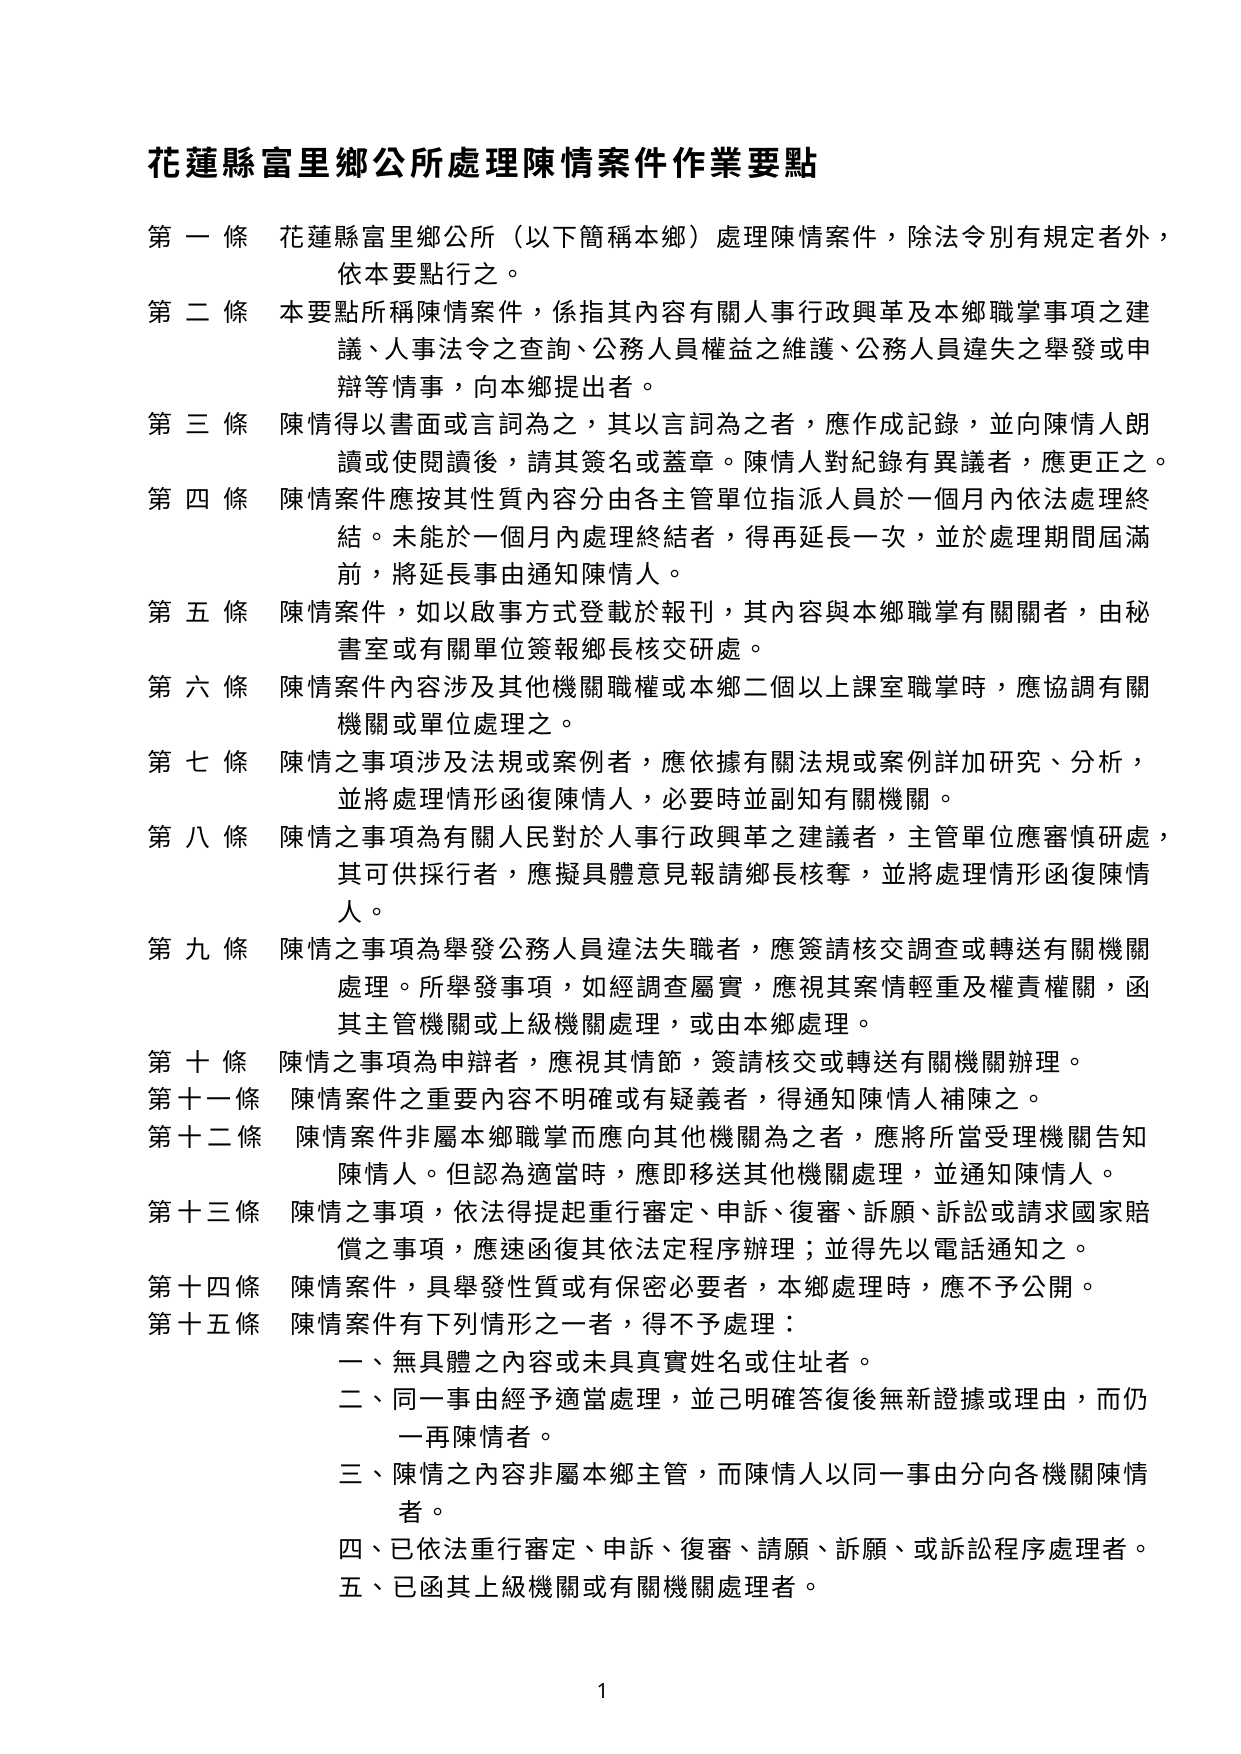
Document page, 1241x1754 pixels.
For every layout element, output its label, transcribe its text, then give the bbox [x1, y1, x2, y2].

text 第十四條 陳情案件，具舉發性質或有保密必要者，本鄉處理時，應不予公開。 [148, 1267, 1152, 1304]
text 一、無具體之內容或未具真實姓名或住址者。 [338, 1342, 1152, 1379]
text 三、陳情之內容非屬本鄉主管，而陳情人以同一事由分向各機關陳情者。 [338, 1454, 1152, 1529]
text 第四條 陳情案件應按其性質內容分由各主管單位指派人員於一個月內依法處理終結。未能於一個月內處理終結者，得再延長一次，並於處理期間屆滿前，將延長事由通知陳情人。 [148, 479, 1152, 592]
text 花蓮縣富里鄉公所處理陳情案件作業要點 [148, 123, 1152, 198]
text 四、已依法重行審定、申訴、復審、請願、訴願、或訴訟程序處理者。 [338, 1529, 1152, 1567]
text 第八條 陳情之事項為有關人民對於人事行政興革之建議者，主管單位應審慎研處，其可供採行者，應擬具體意見報請鄉長核奪，並將處理情形函復陳情人。 [148, 817, 1152, 929]
text 第九條 陳情之事項為舉發公務人員違法失職者，應簽請核交調查或轉送有關機關處理。所舉發事項，如經調查屬實，應視其案情輕重及權責權關，函其主管機關或上級機關處理，或由本鄉處理。 [148, 929, 1152, 1042]
text 第二條 本要點所稱陳情案件，係指其內容有關人事行政興革及本鄉職掌事項之建議、人事法令之查詢、公務人員權益之維護、公務人員違失之舉發或申辯等情事，向本鄉提出者。 [148, 292, 1152, 404]
text 第六條 陳情案件內容涉及其他機關職權或本鄉二個以上課室職掌時，應協調有關機關或單位處理之。 [148, 667, 1152, 742]
text 第十五條 陳情案件有下列情形之一者，得不予處理： [148, 1304, 1152, 1342]
text 第十二條 陳情案件非屬本鄉職掌而應向其他機關為之者，應將所當受理機關告知陳情人。但認為適當時，應即移送其他機關處理，並通知陳情人。 [148, 1117, 1152, 1192]
text 第五條 陳情案件，如以啟事方式登載於報刊，其內容與本鄉職掌有關關者，由秘書室或有關單位簽報鄉長核交研處。 [148, 592, 1152, 667]
text 第三條 陳情得以書面或言詞為之，其以言詞為之者，應作成記錄，並向陳情人朗讀或使閱讀後，請其簽名或蓋章。陳情人對紀錄有異議者，應更正之。 [148, 404, 1152, 479]
text 二、同一事由經予適當處理，並己明確答復後無新證據或理由，而仍一再陳情者。 [338, 1379, 1152, 1454]
text 五、已函其上級機關或有關機關處理者。 [338, 1567, 1152, 1604]
text 第十三條 陳情之事項，依法得提起重行審定、申訴、復審、訴願、訴訟或請求國家賠償之事項，應速函復其依法定程序辦理；並得先以電話通知之。 [148, 1192, 1152, 1267]
text 第十一條 陳情案件之重要內容不明確或有疑義者，得通知陳情人補陳之。 [148, 1079, 1152, 1117]
text 第七條 陳情之事項涉及法規或案例者，應依據有關法規或案例詳加研究、分析，並將處理情形函復陳情人，必要時並副知有關機關。 [148, 742, 1152, 817]
text 第一條 花蓮縣富里鄉公所（以下簡稱本鄉）處理陳情案件，除法令別有規定者外，依本要點行之。 [148, 217, 1152, 292]
text 第十條 陳情之事項為申辯者，應視其情節，簽請核交或轉送有關機關辦理。 [148, 1042, 1152, 1079]
